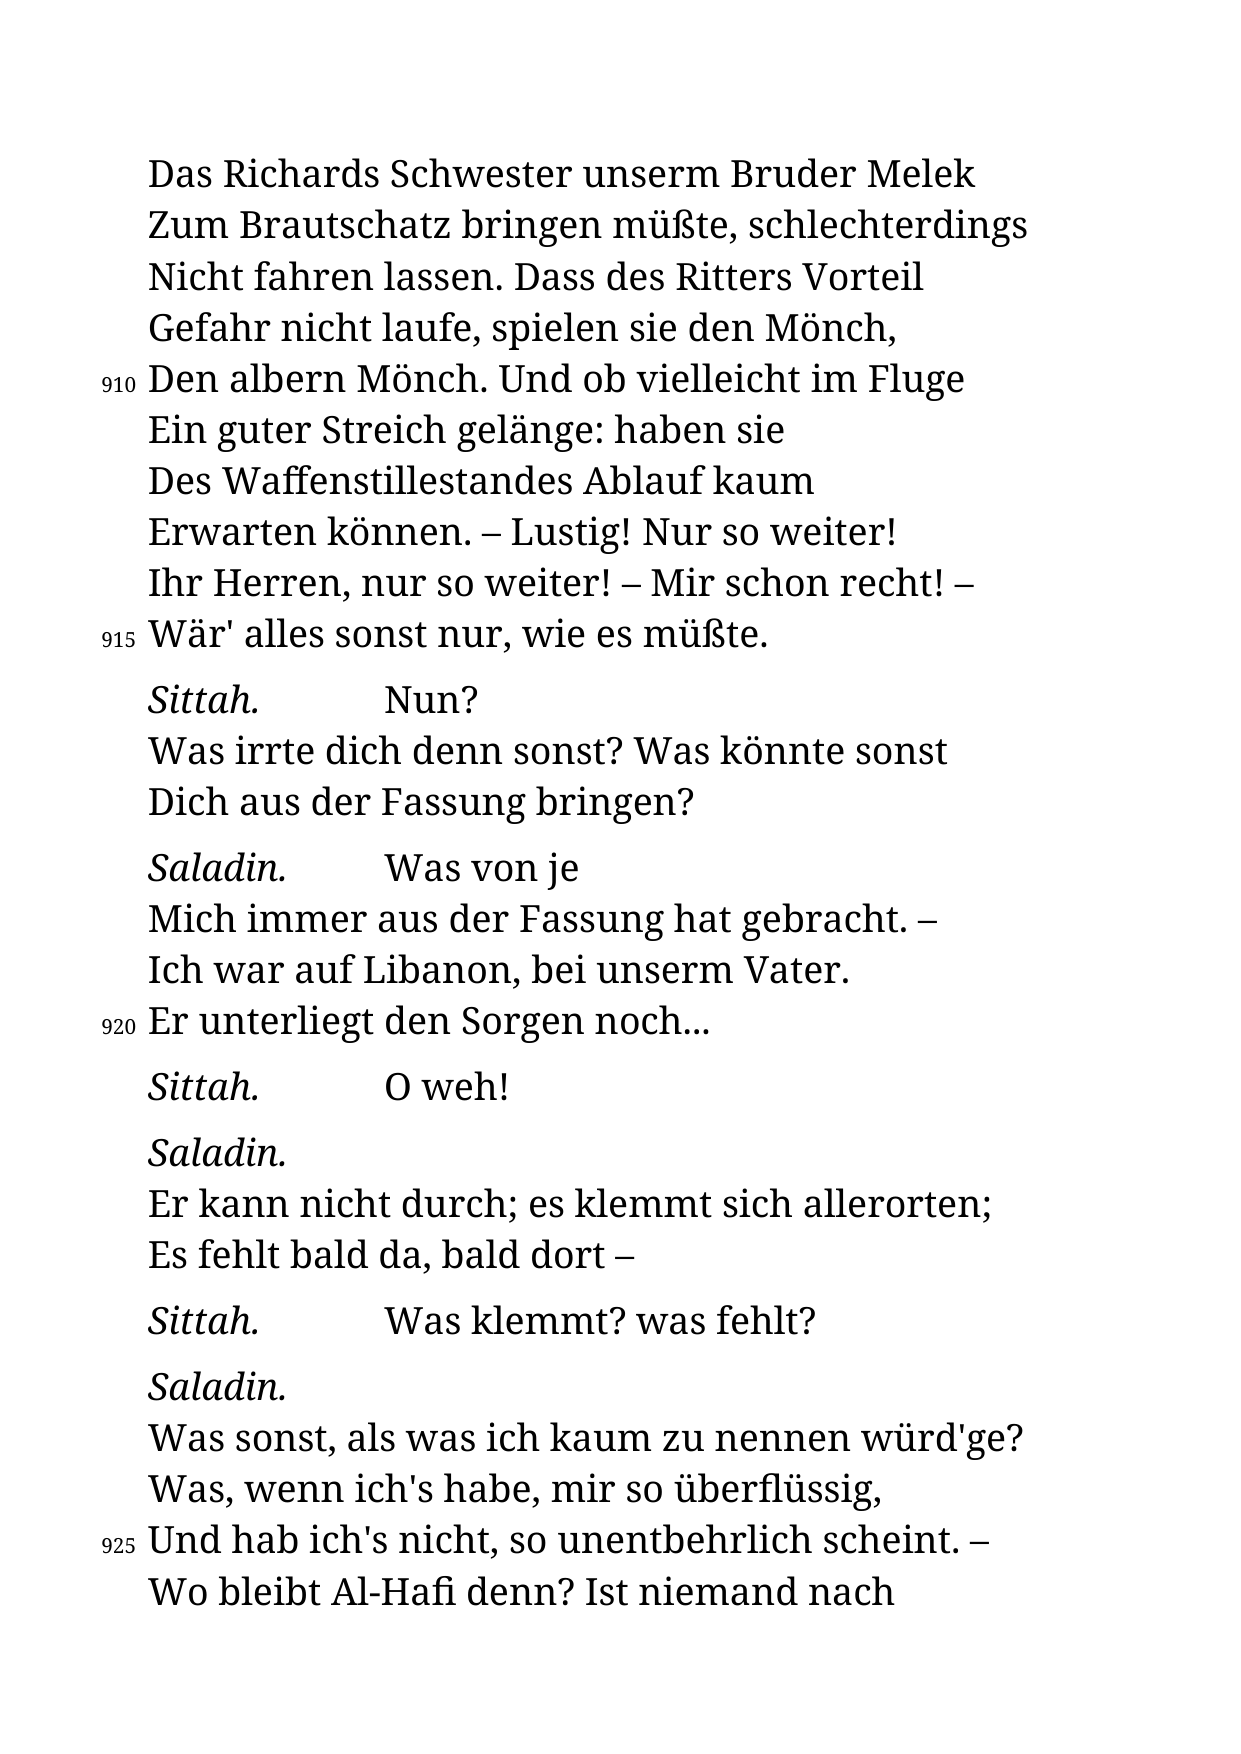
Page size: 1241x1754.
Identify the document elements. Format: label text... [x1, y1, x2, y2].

text Wär' alles sonst nur, wie es müßte. [148, 607, 1092, 658]
text Er kann nicht durch; es klemmt sich allerorten; [148, 1177, 1092, 1228]
text Nicht fahren lassen. Dass des Ritters Vorteil [148, 250, 1092, 301]
text Ich war auf Libanon, bei unserm Vater. [148, 943, 1092, 994]
text Dich aus der Fassung bringen? [148, 775, 1092, 826]
text Sittah. Nun? [148, 673, 1092, 724]
text Das Richards Schwester unserm Bruder Melek [148, 148, 1092, 199]
text Sittah. O weh! [148, 1060, 1092, 1111]
text Wo bleibt Al-Hafi denn? Ist niemand nach [148, 1565, 1092, 1616]
text Sittah. Was klemmt? was fehlt? [148, 1294, 1092, 1346]
text Zum Brautschatz bringen müßte, schlechterdings [148, 199, 1092, 250]
text Ein guter Streich gelänge: haben sie [148, 403, 1092, 454]
text Des Waffenstillestandes Ablauf kaum [148, 454, 1092, 505]
text Es fehlt bald da, bald dort – [148, 1228, 1092, 1279]
text Was sonst, als was ich kaum zu nennen würd'ge? [148, 1412, 1092, 1463]
text Den albern Mönch. Und ob vielleicht im Fluge [148, 352, 1092, 403]
text Ihr Herren, nur so weiter! – Mir schon recht! – [148, 556, 1092, 607]
text Mich immer aus der Fassung hat gebracht. – [148, 892, 1092, 943]
text Saladin. [148, 1361, 1092, 1412]
text Saladin. [148, 1126, 1092, 1177]
text Was, wenn ich's habe, mir so überflüssig, [148, 1463, 1092, 1514]
text Was irrte dich denn sonst? Was könnte sonst [148, 724, 1092, 775]
text Saladin. Was von je [148, 841, 1092, 892]
text Und hab ich's nicht, so unentbehrlich scheint. – [148, 1514, 1092, 1565]
text Gefahr nicht laufe, spielen sie den Mönch, [148, 301, 1092, 352]
text Erwarten können. – Lustig! Nur so weiter! [148, 505, 1092, 556]
text Er unterliegt den Sorgen noch... [148, 994, 1092, 1045]
